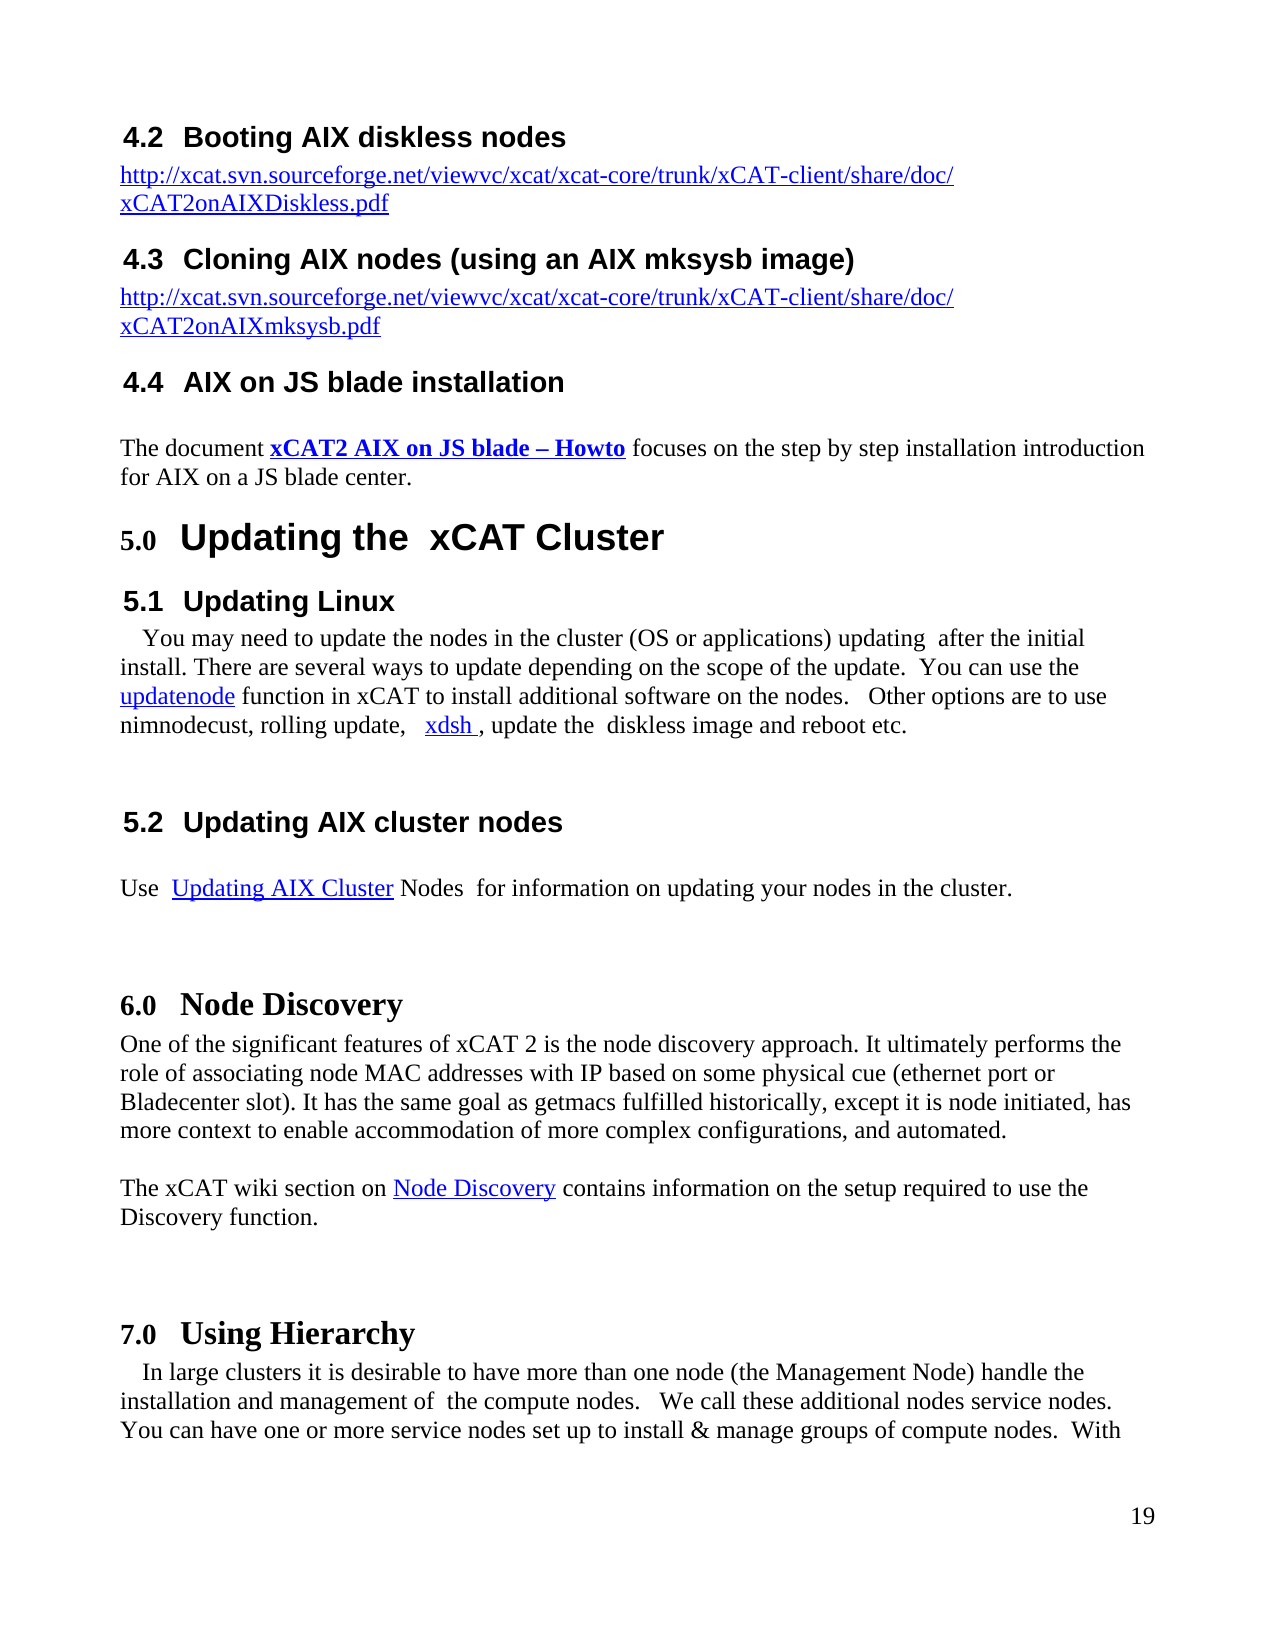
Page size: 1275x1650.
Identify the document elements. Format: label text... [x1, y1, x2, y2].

text The xCAT wiki section on Node Discovery contains information on the setup required to use the Discovery function. [120, 1173, 1155, 1230]
subtitle Cloning AIX nodes (using an AIX mksysb image) [123, 242, 1155, 276]
subtitle Updating Linux [123, 584, 1155, 617]
text http://xcat.svn.sourceforge.net/viewvc/xcat/xcat-core/trunk/xCAT-client/share/doc/xCAT2onAIXmksysb.pdf [120, 282, 1155, 339]
text One of the significant features of xCAT 2 is the node discovery approach. It ultimately performs the role of associating node MAC addresses with IP based on some physical cue (ethernet port or Bladecenter slot). It has the same goal as getmacs fulfilled historically, except it is node initiated, has more context to enable accommodation of more complex configurations, and automated. [120, 1029, 1155, 1144]
subtitle Using Hierarchy [120, 1313, 1155, 1351]
text The document xCAT2 AIX on JS blade – Howto focuses on the step by step installation introduction for AIX on a JS blade center. [120, 433, 1155, 491]
subtitle Booting AIX diskless nodes [123, 120, 1155, 153]
text You may need to update the nodes in the cluster (OS or applications) updating after the initial install. There are several ways to update depending on the scope of the update. You can use the updatenode function in xCAT to install additional software on the nodes. Other options are to use nimnodecust, rolling update, xdsh , update the diskless image and reboot etc. [120, 623, 1155, 738]
text http://xcat.svn.sourceforge.net/viewvc/xcat/xcat-core/trunk/xCAT-client/share/doc/xCAT2onAIXDiskless.pdf [120, 160, 1155, 217]
text Use Updating AIX Cluster Nodes for information on updating your nodes in the cluster. [120, 873, 1155, 902]
subtitle Updating the xCAT Cluster [120, 516, 1155, 559]
text In large clusters it is desirable to have more than one node (the Management Node) handle the installation and management of the compute nodes. We call these additional nodes service nodes. You can have one or more service nodes set up to install & manage groups of compute nodes. With [120, 1357, 1155, 1444]
subtitle AIX on JS blade installation [123, 364, 1155, 398]
subtitle Updating AIX cluster nodes [123, 805, 1155, 838]
subtitle Node Discovery [120, 984, 1155, 1023]
